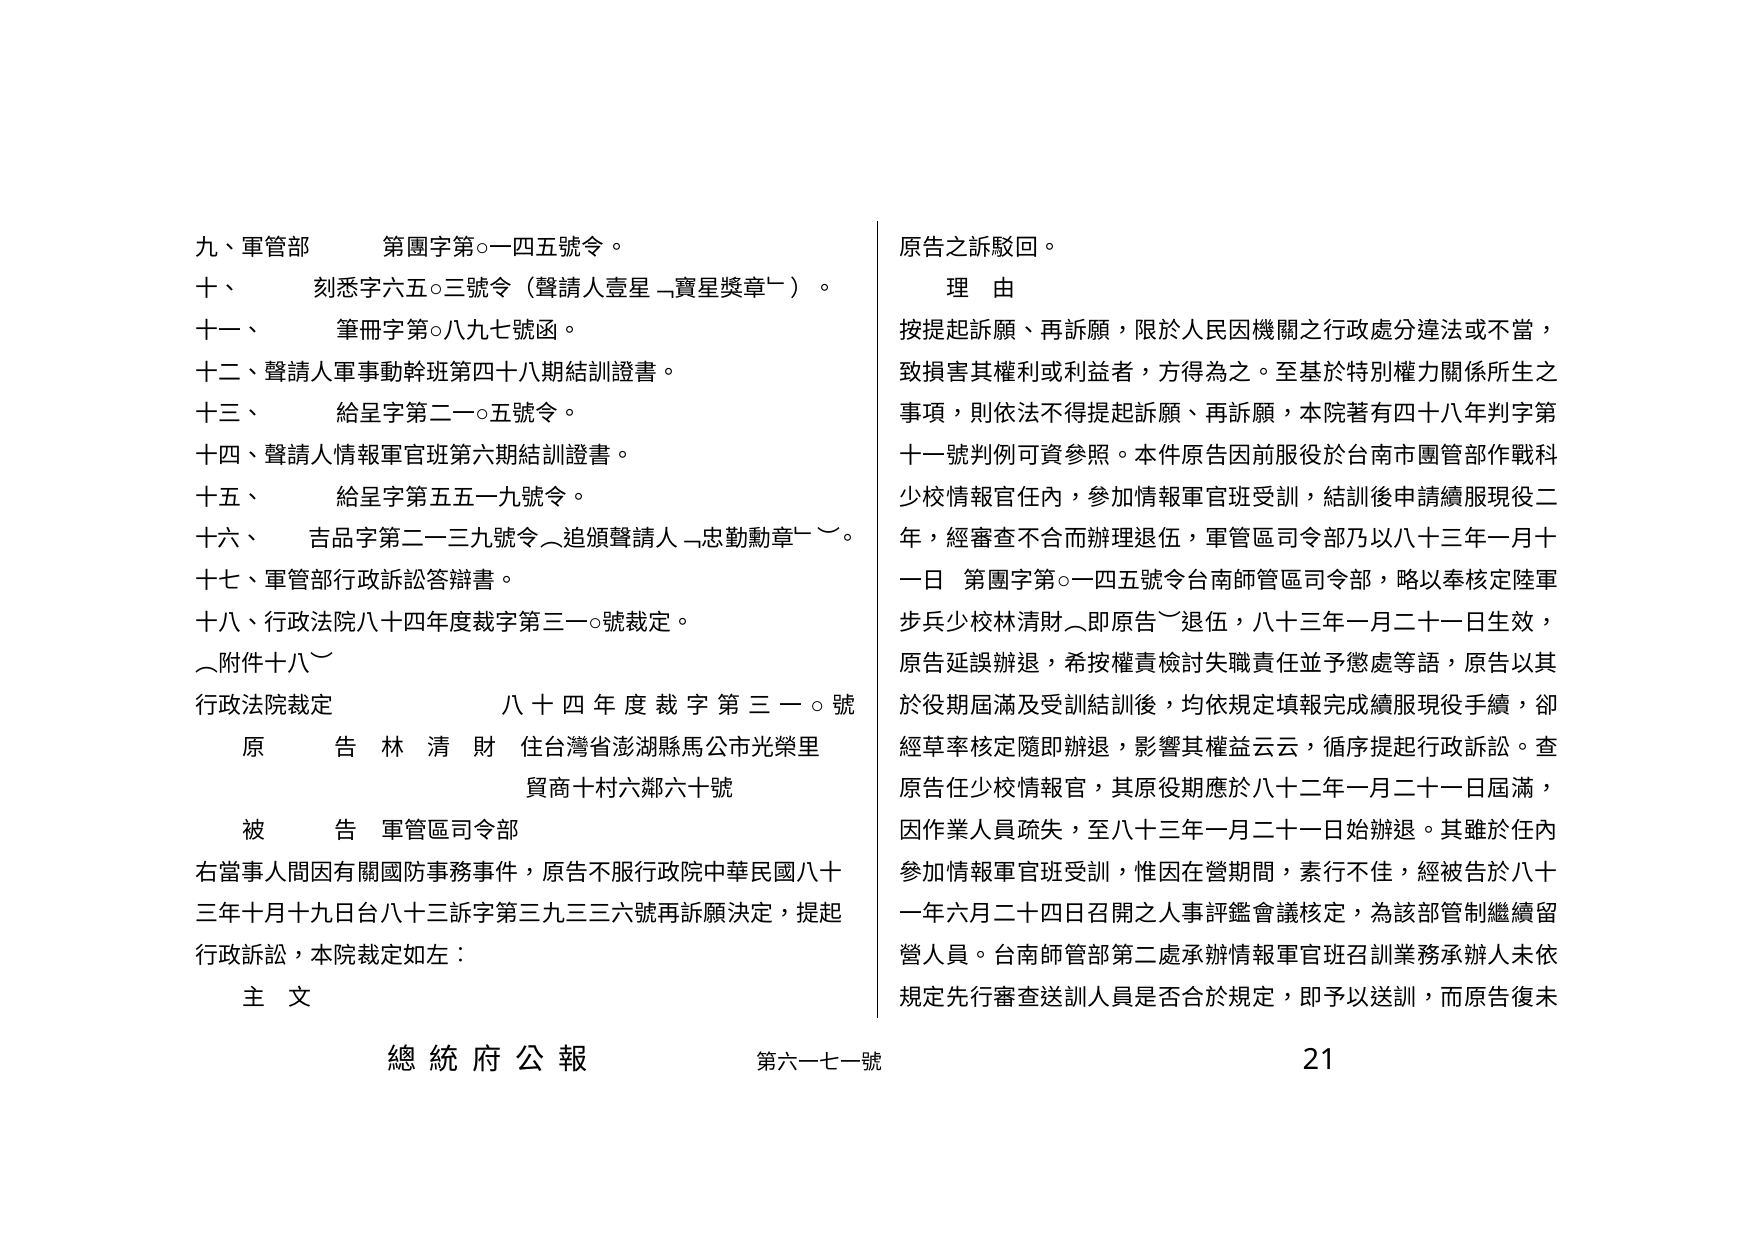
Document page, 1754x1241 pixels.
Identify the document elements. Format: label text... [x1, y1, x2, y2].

text 貿商十村六鄰六十號 [526, 763, 855, 805]
text 原告之訴駁回。 [899, 222, 1559, 263]
text 十三、給呈字第二一○五號令。 [195, 388, 855, 430]
text 九、軍管部第團字第○一四五號令。 [195, 222, 855, 263]
text 十二、聲請人軍事動幹班第四十八期結訓證書。 [195, 347, 855, 388]
text 右當事人間因有關國防事務事件，原告不服行政院中華民國八十三年十月十九日台八十三訴字第三九三三六號再訴願決定，提起行政訴訟，本院裁定如左︰ [195, 847, 855, 972]
text 十五、給呈字第五五一九號令。 [195, 472, 855, 513]
text 被 告 軍管區司令部 [242, 805, 855, 847]
text 十、刻悉字六五○三號令（聲請人壹星﹁寶星獎章﹂）。 [195, 263, 855, 305]
text 原 告 林 清 財 住台灣省澎湖縣馬公市光榮里 [242, 722, 855, 763]
text 十八、行政法院八十四年度裁字第三一○號裁定。 [195, 597, 855, 638]
text 主 文 [242, 972, 855, 1013]
text ︵附件十八︶ [195, 638, 855, 680]
text 十六、吉品字第二一三九號令︵追頒聲請人﹁忠勤勳章﹂︶。 [195, 513, 855, 555]
text 行政法院裁定 八十四年度裁字第三一○號 [195, 680, 855, 722]
text 理 由 [946, 263, 1559, 305]
text 按提起訴願、再訴願，限於人民因機關之行政處分違法或不當，致損害其權利或利益者，方得為之。至基於特別權力關係所生之事項，則依法不得提起訴願、再訴願，本院著有四十八年判字第十一號判例可資參照。本件原告因前服役於台南市團管部作戰科少校情報官任內，參加情報軍官班受訓，結訓後申請續服現役二年，經審查不合而辦理退伍，軍管區司令部乃以八十三年一月十一日第團字第○一四五號令台南師管區司令部，略以奉核定陸軍步兵少校林清財︵即原告︶退伍，八十三年一月二十一日生效，原告延誤辦退，希按權責檢討失職責任並予懲處等語，原告以其於役期屆滿及受訓結訓後，均依規定填報完成續服現役手續，卻經草率核定隨即辦退，影響其權益云云，循序提起行政訴訟。查原告任少校情報官，其原役期應於八十二年一月二十一日屆滿，因作業人員疏失，至八十三年一月二十一日始辦退。其雖於任內參加情報軍官班受訓，惟因在營期間，素行不佳，經被告於八十一年六月二十四日召開之人事評鑑會議核定，為該部管制繼續留營人員。台南師管部第二處承辦情報軍官班召訓業務承辦人未依規定先行審查送訓人員是否合於規定，即予以送訓，而原告復未 [899, 305, 1559, 1013]
text 十四、聲請人情報軍官班第六期結訓證書。 [195, 430, 855, 472]
text 十一、筆冊字第○八九七號函。 [195, 305, 855, 347]
text 十七、軍管部行政訴訟答辯書。 [195, 555, 855, 597]
